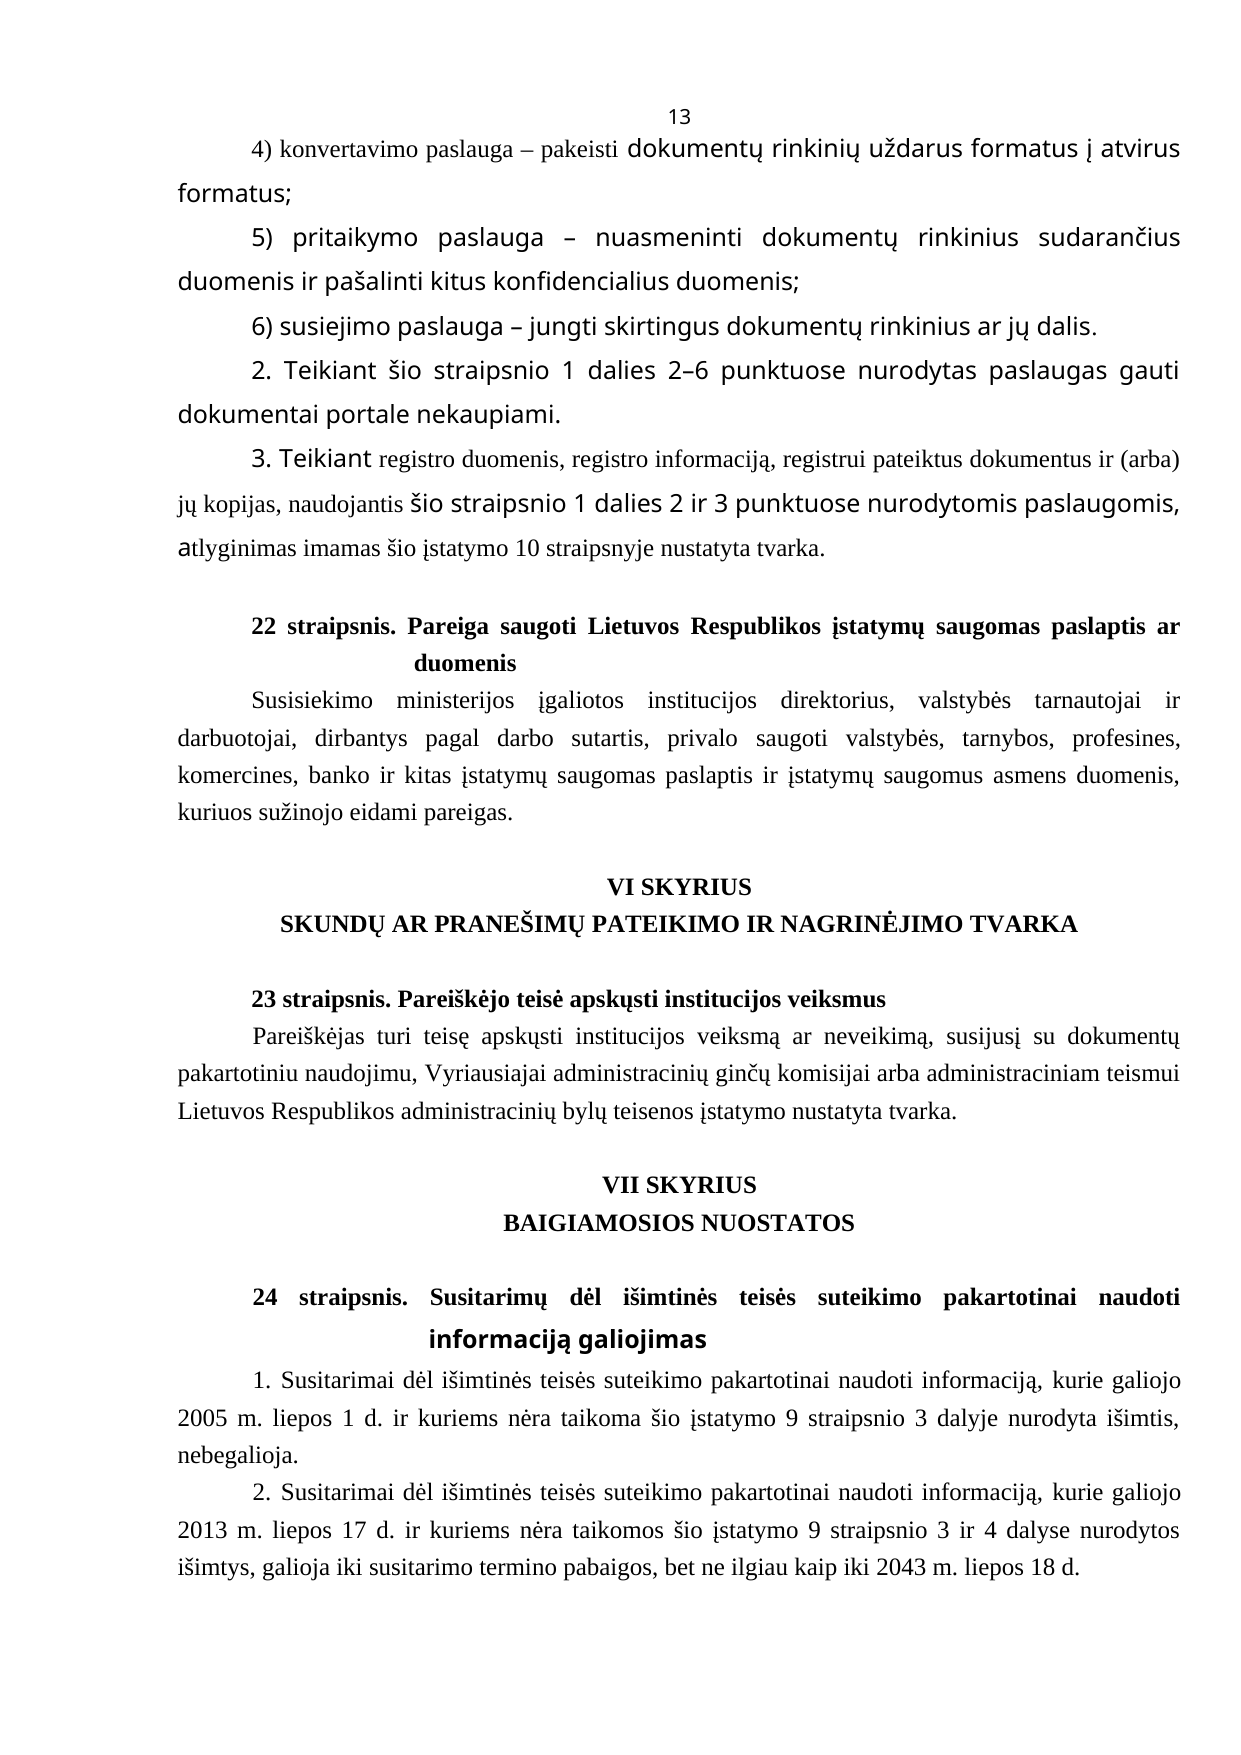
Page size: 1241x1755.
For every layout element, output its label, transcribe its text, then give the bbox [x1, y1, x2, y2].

text 3. Teikiant registro duomenis, registro informaciją, registrui pateiktus dokumentus ir (arba) jų kopijas, naudojantis šio straipsnio 1 dalies 2 ir 3 punktuose nurodytomis paslaugomis, atlyginimas imamas šio įstatymo 10 straipsnyje nustatyta tvarka. [177, 441, 1181, 563]
text 24 straipsnis. Susitarimų dėl išimtinės teisės suteikimo pakartotinai naudoti informaciją galiojimas [252, 1282, 1181, 1355]
text 4) konvertavimo paslauga – pakeisti dokumentų rinkinių uždarus formatus į atvirus formatus; [177, 131, 1181, 209]
text BAIGIAMOSIOS NUOSTATOS [177, 1208, 1181, 1236]
text VII SKYRIUS [177, 1170, 1181, 1199]
text 5) pritaikymo paslauga – nuasmeninti dokumentų rinkinius sudarančius duomenis ir pašalinti kitus konfidencialius duomenis; [177, 219, 1181, 298]
text 2. Teikiant šio straipsnio 1 dalies 2–6 punktuose nurodytas paslaugas gauti dokumentai portale nekaupiami. [177, 352, 1181, 431]
text 22 straipsnis. Pareiga saugoti Lietuvos Respublikos įstatymų saugomas paslaptis ar duomenis [251, 611, 1181, 677]
text VI SKYRIUS [177, 872, 1181, 901]
text 2. Susitarimai dėl išimtinės teisės suteikimo pakartotinai naudoti informaciją, kurie galiojo 2013 m. liepos 17 d. ir kuriems nėra taikomos šio įstatymo 9 straipsnio 3 ir 4 dalyse nurodytos išimtys, galioja iki susitarimo termino pabaigos, bet ne ilgiau kaip iki 2043 m. liepos 18 d. [177, 1477, 1181, 1581]
text Pareiškėjas turi teisę apskųsti institucijos veiksmą ar neveikimą, susijusį su dokumentų pakartotiniu naudojimu, Vyriausiajai administracinių ginčų komisijai arba administraciniam teismui Lietuvos Respublikos administracinių bylų teisenos įstatymo nustatyta tvarka. [177, 1021, 1181, 1124]
text 1. Susitarimai dėl išimtinės teisės suteikimo pakartotinai naudoti informaciją, kurie galiojo 2005 m. liepos 1 d. ir kuriems nėra taikoma šio įstatymo 9 straipsnio 3 dalyje nurodyta išimtis, nebegalioja. [177, 1366, 1181, 1469]
text SKUNDŲ AR PRANEŠIMŲ PATEIKIMO IR NAGRINĖJIMO TVARKA [177, 909, 1181, 938]
text 6) susiejimo paslauga – jungti skirtingus dokumentų rinkinius ar jų dalis. [177, 308, 1181, 342]
text 23 straipsnis. Pareiškėjo teisė apskųsti institucijos veiksmus [251, 984, 1181, 1013]
text Susisiekimo ministerijos įgaliotos institucijos direktorius, valstybės tarnautojai ir darbuotojai, dirbantys pagal darbo sutartis, privalo saugoti valstybės, tarnybos, profesines, komercines, banko ir kitas įstatymų saugomas paslaptis ir įstatymų saugomus asmens duomenis, kuriuos sužinojo eidami pareigas. [177, 686, 1181, 826]
